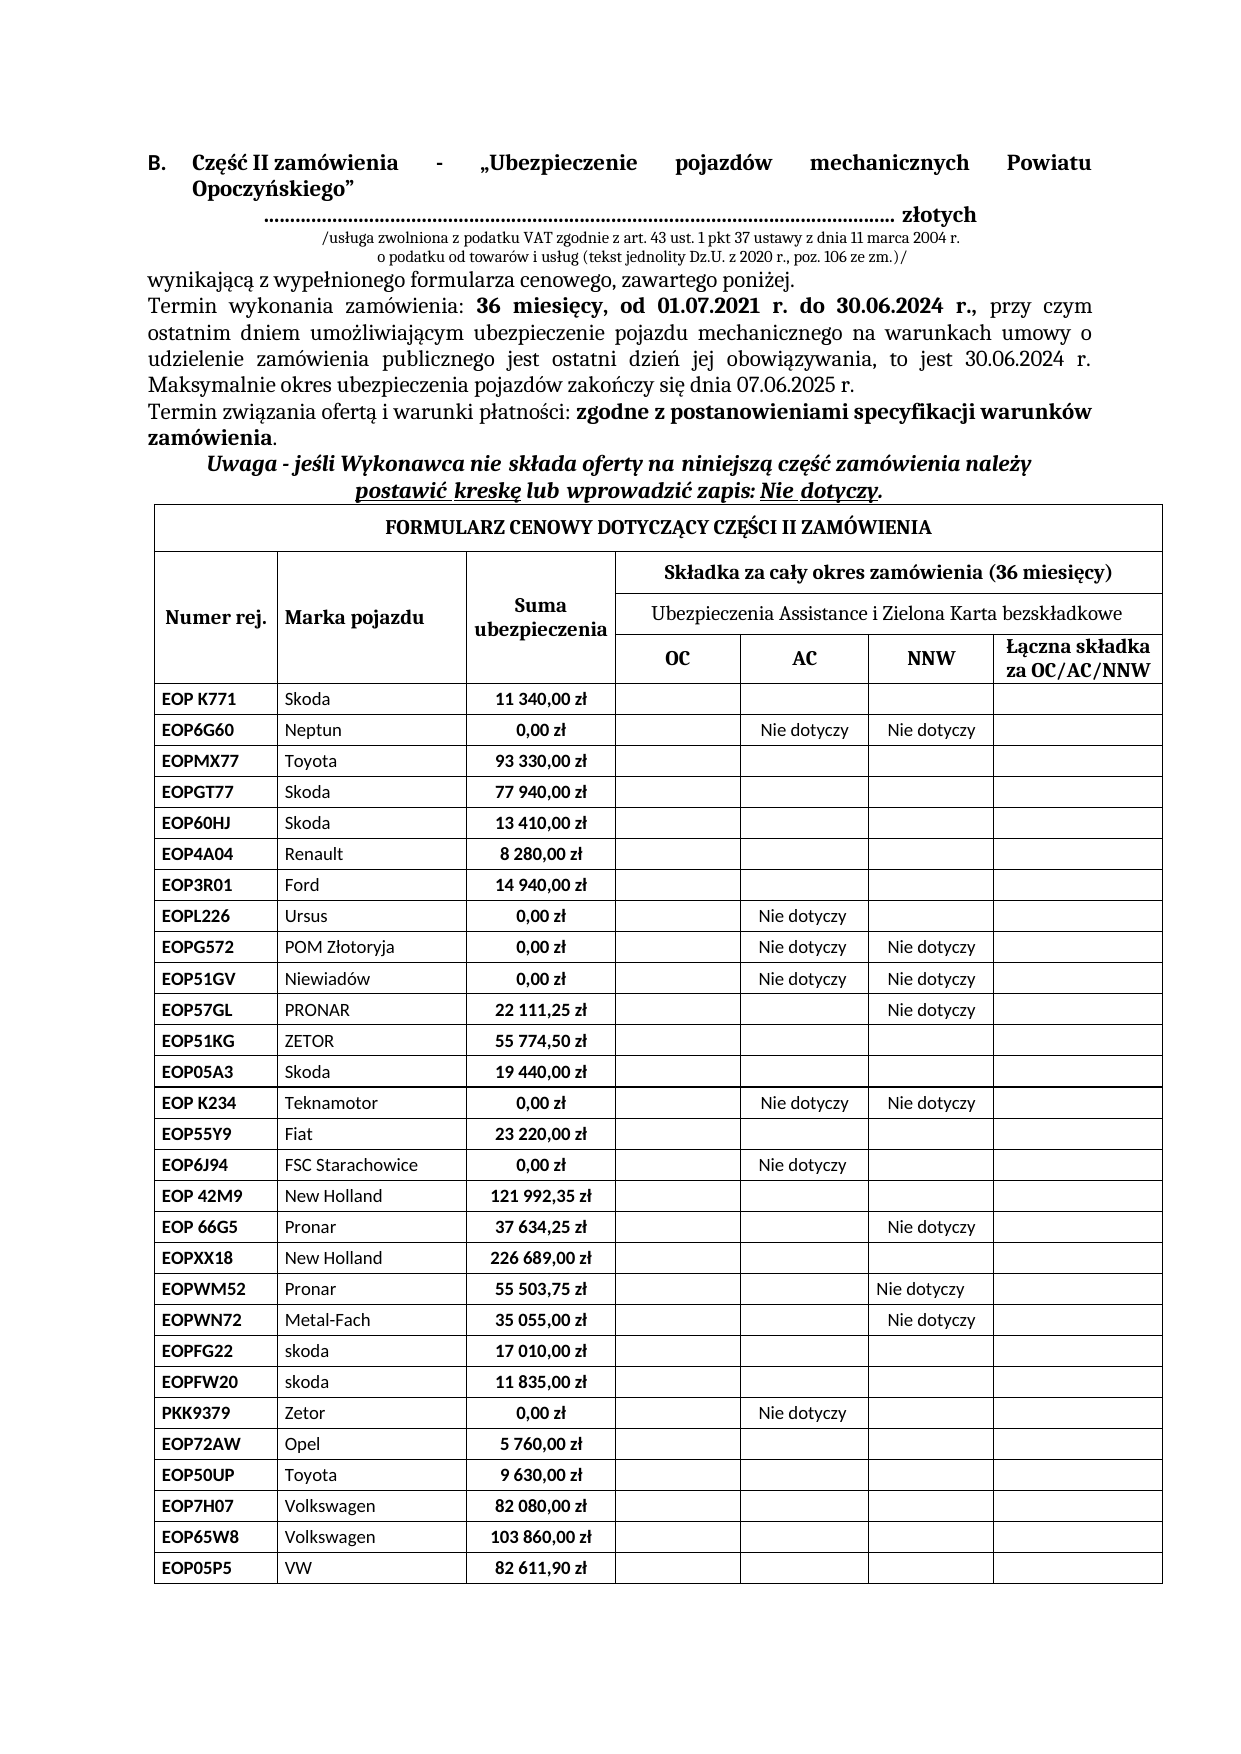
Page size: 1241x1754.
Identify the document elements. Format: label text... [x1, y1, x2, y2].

table_cell Pronar [278, 1274, 466, 1304]
table_cell [869, 1367, 993, 1397]
table_cell [994, 1119, 1162, 1148]
table_cell 82 080,00 zł [467, 1491, 615, 1521]
table_cell [616, 932, 740, 962]
table_cell [869, 1243, 993, 1273]
table_cell Skoda [278, 1056, 466, 1086]
table_cell [616, 994, 740, 1024]
table_cell [616, 1398, 740, 1428]
table_cell Nie dotyczy [741, 932, 868, 962]
table_cell [869, 746, 993, 776]
table_header FORMULARZ CENOWY DOTYCZĄCY CZĘŚCI II ZAMÓWIENIA [155, 505, 1162, 551]
table_cell [994, 994, 1162, 1024]
table_cell EOPMX77 [155, 746, 277, 776]
text Termin związania ofertą i warunki płatności: zgodne z postanowieniami specyfikacji warunków zamówienia. [148, 398, 1093, 451]
table_cell [994, 870, 1162, 900]
table_cell [616, 1119, 740, 1148]
table_cell [994, 777, 1162, 807]
table_cell Pronar [278, 1212, 466, 1242]
table_cell [869, 870, 993, 900]
table_cell Renault [278, 839, 466, 869]
table_cell AC [741, 635, 868, 683]
table_cell Ubezpieczenia Assistance i Zielona Karta bezskładkowe [616, 594, 1162, 634]
table_cell Łączna składka za OC/AC/NNW [994, 635, 1162, 683]
table_cell [994, 839, 1162, 869]
table_cell 9 630,00 zł [467, 1460, 615, 1490]
table_cell [616, 1243, 740, 1273]
table_cell 103 860,00 zł [467, 1522, 615, 1552]
table_cell [616, 715, 740, 745]
table_cell 55 774,50 zł [467, 1025, 615, 1055]
table_cell Niewiadów [278, 963, 466, 993]
table_cell [869, 1150, 993, 1179]
table_cell [616, 1150, 740, 1179]
text /usługa zwolniona z podatku VAT zgodnie z art. 43 ust. 1 pkt 37 ustawy z dnia 11 marca 2004 r. [192, 228, 1093, 247]
table_cell New Holland [278, 1243, 466, 1273]
table_cell Nie dotyczy [869, 715, 993, 745]
table_cell [741, 1025, 868, 1055]
table_cell [616, 1336, 740, 1366]
table_cell EOP7H07 [155, 1491, 277, 1521]
table_cell [616, 1367, 740, 1397]
table_cell Toyota [278, 1460, 466, 1490]
table_cell [994, 1181, 1162, 1211]
table_cell [869, 839, 993, 869]
table_cell EOP K771 [155, 684, 277, 714]
table_cell [616, 1460, 740, 1490]
table_cell [741, 1367, 868, 1397]
table_cell [994, 1336, 1162, 1366]
table_cell [616, 1274, 740, 1304]
table_cell 0,00 zł [467, 1150, 615, 1179]
table_cell Opel [278, 1429, 466, 1459]
table_cell [994, 1056, 1162, 1086]
table_cell 93 330,00 zł [467, 746, 615, 776]
table_cell [869, 1398, 993, 1428]
table_cell [616, 1212, 740, 1242]
table_cell Nie dotyczy [869, 1088, 993, 1117]
table_cell EOP6G60 [155, 715, 277, 745]
table_cell [616, 746, 740, 776]
table_cell Fiat [278, 1119, 466, 1148]
table_cell Skoda [278, 777, 466, 807]
table_cell [994, 1522, 1162, 1552]
text Uwaga - jeśli Wykonawca nie składa oferty na niniejszą część zamówienia należy postawić kreskę lub wprowadzić zapis: Nie dotyczy. [148, 451, 1093, 504]
table_cell [616, 808, 740, 838]
table_cell [869, 777, 993, 807]
table_cell [741, 1181, 868, 1211]
table_cell 5 760,00 zł [467, 1429, 615, 1459]
table_cell [741, 1119, 868, 1148]
table_cell [616, 839, 740, 869]
table_cell 0,00 zł [467, 963, 615, 993]
table_cell [869, 1181, 993, 1211]
table_cell Nie dotyczy [741, 1398, 868, 1428]
table_cell [741, 1056, 868, 1086]
table_cell Nie dotyczy [741, 963, 868, 993]
table_cell 82 611,90 zł [467, 1553, 615, 1583]
table_cell Suma ubezpieczenia [467, 552, 615, 683]
table_cell [994, 1025, 1162, 1055]
table_cell Nie dotyczy [869, 963, 993, 993]
table_cell [994, 1429, 1162, 1459]
table_cell 55 503,75 zł [467, 1274, 615, 1304]
table_cell EOP 42M9 [155, 1181, 277, 1211]
table_cell Volkswagen [278, 1522, 466, 1552]
table_cell [616, 1429, 740, 1459]
table_cell [616, 1491, 740, 1521]
table_cell [994, 684, 1162, 714]
table_cell 37 634,25 zł [467, 1212, 615, 1242]
table_cell [741, 1243, 868, 1273]
table_cell 11 835,00 zł [467, 1367, 615, 1397]
table_cell [994, 1367, 1162, 1397]
table_cell [741, 777, 868, 807]
table_cell 0,00 zł [467, 1088, 615, 1117]
text Termin wykonania zamówienia: 36 miesięcy, od 01.07.2021 r. do 30.06.2024 r., przy czym ostatnim dniem umożliwiającym ubezpieczenie pojazdu mechanicznego na warunkach umowy o udzielenie zamówienia publicznego jest ostatni dzień jej obowiązywania, to jest 30.06.2024 r. Maksymalnie okres ubezpieczenia pojazdów zakończy się dnia 07.06.2025 r. [148, 293, 1093, 398]
table_cell Ford [278, 870, 466, 900]
table_cell [741, 1274, 868, 1304]
table_cell [741, 1460, 868, 1490]
table_cell EOP51GV [155, 963, 277, 993]
table_cell 14 940,00 zł [467, 870, 615, 900]
table_cell [869, 1336, 993, 1366]
table_cell [994, 1150, 1162, 1179]
table_cell 226 689,00 zł [467, 1243, 615, 1273]
table_cell 35 055,00 zł [467, 1305, 615, 1335]
table_cell Nie dotyczy [741, 1088, 868, 1117]
table_cell Nie dotyczy [869, 932, 993, 962]
table_cell [994, 808, 1162, 838]
table_cell [741, 1491, 868, 1521]
table_cell EOP3R01 [155, 870, 277, 900]
list Część II zamówienia - „Ubezpieczenie pojazdów mechanicznych Powiatu Opoczyńskiego” [148, 148, 1093, 202]
table_cell [741, 808, 868, 838]
table_cell [741, 1336, 868, 1366]
table_cell Metal-Fach [278, 1305, 466, 1335]
table_cell [869, 1491, 993, 1521]
table_cell [741, 994, 868, 1024]
table_cell Zetor [278, 1398, 466, 1428]
table_cell 8 280,00 zł [467, 839, 615, 869]
table_cell 77 940,00 zł [467, 777, 615, 807]
table_cell Numer rej. [155, 552, 277, 683]
table_cell [994, 963, 1162, 993]
table_cell Skoda [278, 808, 466, 838]
table_cell PKK9379 [155, 1398, 277, 1428]
table_cell ZETOR [278, 1025, 466, 1055]
table_cell [994, 746, 1162, 776]
table_cell Nie dotyczy [741, 1150, 868, 1179]
table_cell [616, 1025, 740, 1055]
table_cell Toyota [278, 746, 466, 776]
table_cell [616, 1056, 740, 1086]
table_cell Neptun [278, 715, 466, 745]
table_cell VW [278, 1553, 466, 1583]
table_cell Nie dotyczy [869, 994, 993, 1024]
table_cell EOP60HJ [155, 808, 277, 838]
table_cell EOP 66G5 [155, 1212, 277, 1242]
table_cell NNW [869, 635, 993, 683]
table_cell [869, 1025, 993, 1055]
table_cell EOP05P5 [155, 1553, 277, 1583]
table_cell [994, 715, 1162, 745]
table_cell [869, 684, 993, 714]
table_cell Nie dotyczy [741, 901, 868, 931]
table_cell [869, 1056, 993, 1086]
table_cell [741, 1429, 868, 1459]
table_cell EOP55Y9 [155, 1119, 277, 1148]
table_cell EOP65W8 [155, 1522, 277, 1552]
table_cell [994, 1274, 1162, 1304]
table_cell EOPL226 [155, 901, 277, 931]
table_cell [741, 1212, 868, 1242]
table_cell [994, 1305, 1162, 1335]
table_cell EOP57GL [155, 994, 277, 1024]
table_cell [994, 1243, 1162, 1273]
text o podatku od towarów i usług (tekst jednolity Dz.U. z 2020 r., poz. 106 ze zm.)/ [192, 247, 1093, 267]
table_cell [741, 1553, 868, 1583]
table_cell [616, 1305, 740, 1335]
text wynikającą z wypełnionego formularza cenowego, zawartego poniżej. [148, 267, 1093, 293]
table_cell 0,00 zł [467, 932, 615, 962]
table_cell 0,00 zł [467, 715, 615, 745]
table_cell EOPGT77 [155, 777, 277, 807]
table_cell EOP05A3 [155, 1056, 277, 1086]
table_cell EOPWM52 [155, 1274, 277, 1304]
table_cell Ursus [278, 901, 466, 931]
table_cell EOP4A04 [155, 839, 277, 869]
table_cell [741, 870, 868, 900]
table_cell EOPFW20 [155, 1367, 277, 1397]
table_cell [994, 932, 1162, 962]
table_cell EOP K234 [155, 1088, 277, 1117]
table_cell [616, 1088, 740, 1117]
table_cell 19 440,00 zł [467, 1056, 615, 1086]
table_cell POM Złotoryja [278, 932, 466, 962]
table_cell Nie dotyczy [869, 1212, 993, 1242]
table_cell EOPFG22 [155, 1336, 277, 1366]
table_cell [869, 1460, 993, 1490]
table_cell [616, 684, 740, 714]
table_cell [869, 1429, 993, 1459]
table_cell [869, 901, 993, 931]
table_cell [869, 808, 993, 838]
table_cell 11 340,00 zł [467, 684, 615, 714]
table_cell [741, 684, 868, 714]
table_cell Volkswagen [278, 1491, 466, 1521]
table_cell Skoda [278, 684, 466, 714]
table_cell skoda [278, 1336, 466, 1366]
table_cell 0,00 zł [467, 901, 615, 931]
table_cell [616, 1181, 740, 1211]
table_cell [616, 901, 740, 931]
table_cell 121 992,35 zł [467, 1181, 615, 1211]
table_cell OC [616, 635, 740, 683]
table_cell Nie dotyczy [741, 715, 868, 745]
table_cell Nie dotyczy [869, 1305, 993, 1335]
table_cell New Holland [278, 1181, 466, 1211]
table_cell [869, 1522, 993, 1552]
table_cell EOPWN72 [155, 1305, 277, 1335]
table_cell [994, 1212, 1162, 1242]
table_cell Marka pojazdu [278, 552, 466, 683]
table_cell [616, 963, 740, 993]
table_cell PRONAR [278, 994, 466, 1024]
table_cell EOPG572 [155, 932, 277, 962]
table_cell FSC Starachowice [278, 1150, 466, 1179]
table_cell [994, 901, 1162, 931]
table_cell [741, 746, 868, 776]
table_cell 0,00 zł [467, 1398, 615, 1428]
table_cell [741, 839, 868, 869]
table_cell EOPXX18 [155, 1243, 277, 1273]
table_cell 22 111,25 zł [467, 994, 615, 1024]
table_cell [616, 870, 740, 900]
table_cell [869, 1119, 993, 1148]
table_cell [741, 1305, 868, 1335]
table_cell EOP50UP [155, 1460, 277, 1490]
table_cell [616, 1522, 740, 1552]
table_cell [994, 1553, 1162, 1583]
table_cell EOP72AW [155, 1429, 277, 1459]
table_cell skoda [278, 1367, 466, 1397]
table_cell [994, 1088, 1162, 1117]
table_cell [994, 1491, 1162, 1521]
table_cell Nie dotyczy [869, 1274, 993, 1304]
table_cell [616, 1553, 740, 1583]
table_cell [994, 1398, 1162, 1428]
table_cell 13 410,00 zł [467, 808, 615, 838]
table_cell Składka za cały okres zamówienia (36 miesięcy) [616, 552, 1162, 592]
table_cell 23 220,00 zł [467, 1119, 615, 1148]
table_cell [869, 1553, 993, 1583]
table_cell 17 010,00 zł [467, 1336, 615, 1366]
table_cell [994, 1460, 1162, 1490]
text ........................................................................................................................ złotych [148, 202, 1093, 228]
table_cell [616, 777, 740, 807]
table_cell Teknamotor [278, 1088, 466, 1117]
table_cell EOP51KG [155, 1025, 277, 1055]
table_cell EOP6J94 [155, 1150, 277, 1179]
table_cell [741, 1522, 868, 1552]
